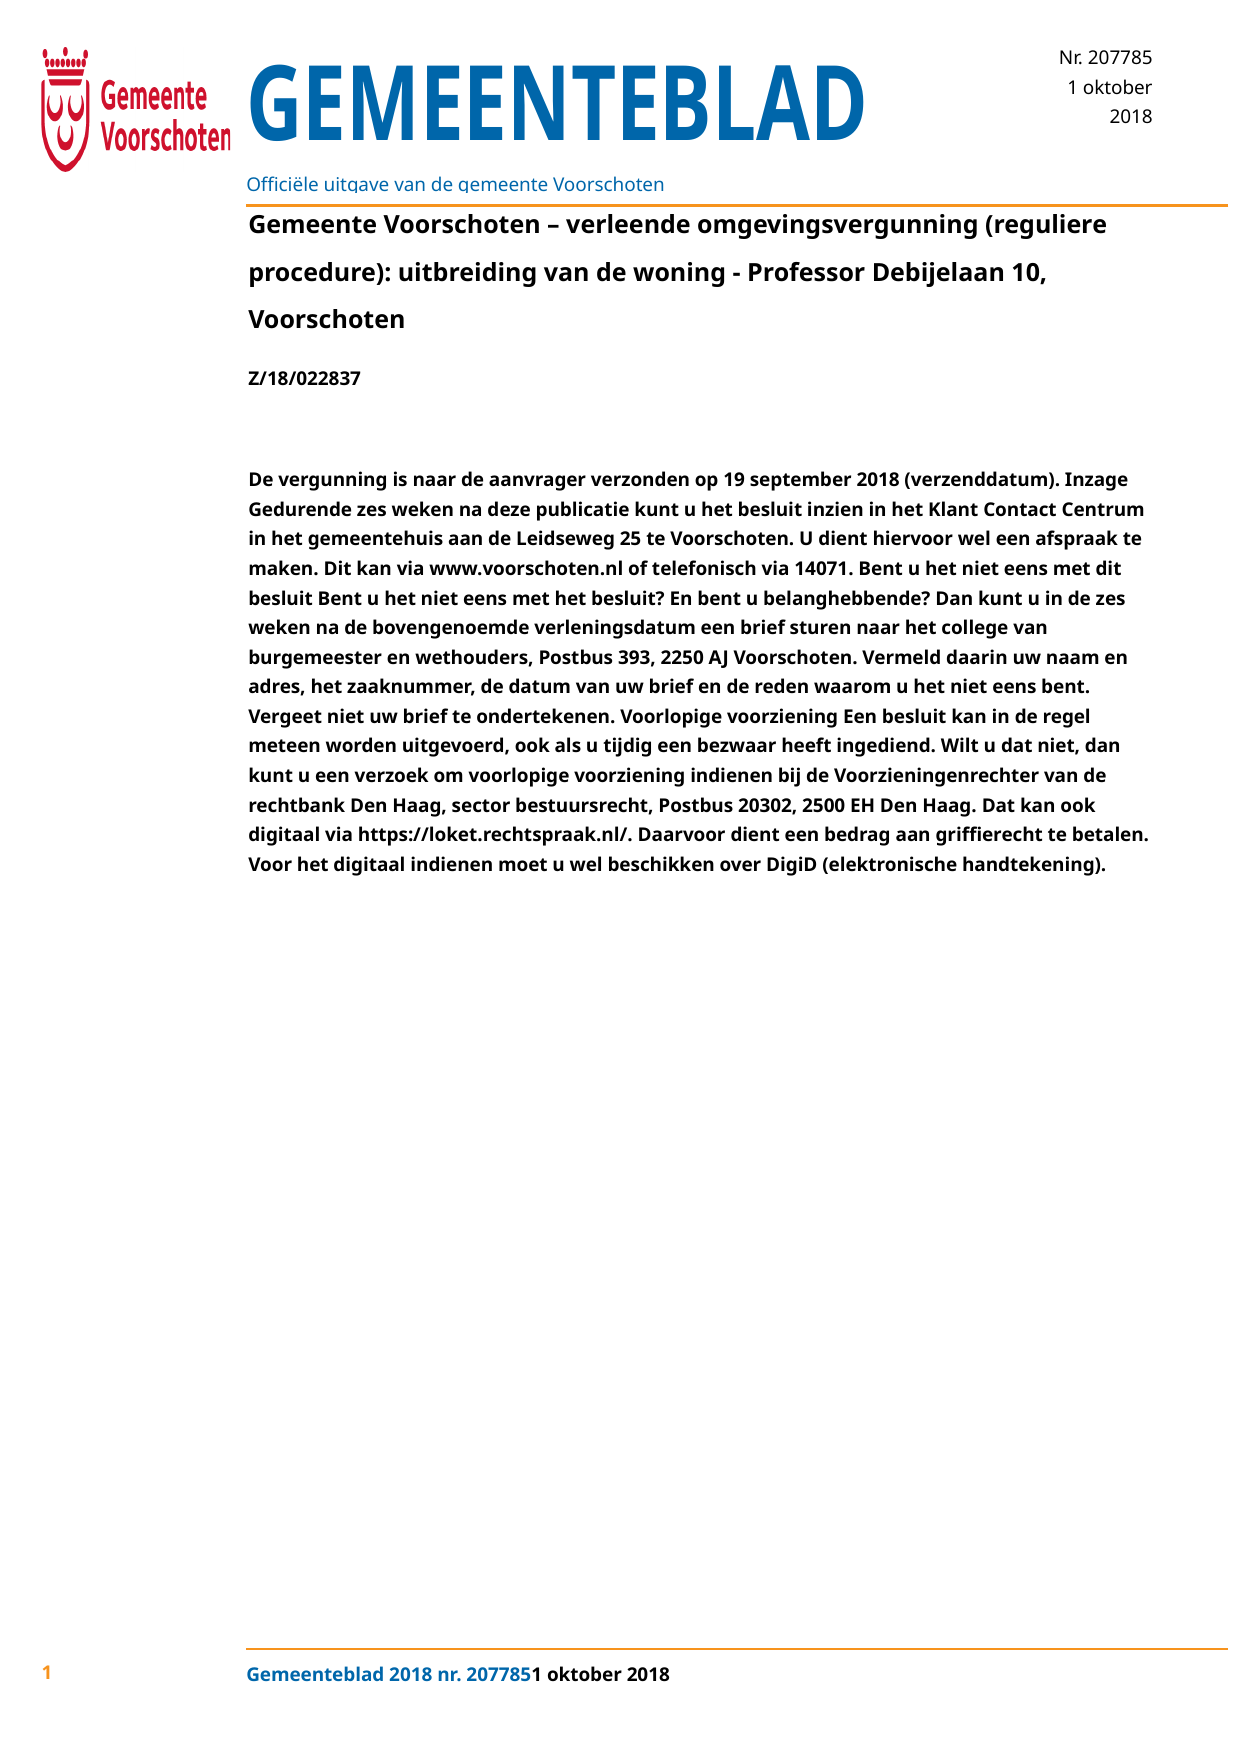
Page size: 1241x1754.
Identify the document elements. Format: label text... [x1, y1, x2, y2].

text Z/18/022837 [248, 366, 1152, 391]
text De vergunning is naar de aanvrager verzonden op 19 september 2018 (verzenddatum). Inzage Gedurende zes weken na deze publicatie kunt u het besluit inzien in het Klant Contact Centrum in het gemeentehuis aan de Leidseweg 25 te Voorschoten. U dient hiervoor wel een afspraak te maken. Dit kan via www.voorschoten.nl of telefonisch via 14071. Bent u het niet eens met dit besluit Bent u het niet eens met het besluit? En bent u belanghebbende? Dan kunt u in de zes weken na de bovengenoemde verleningsdatum een brief sturen naar het college van burgemeester en wethouders, Postbus 393, 2250 AJ Voorschoten. Vermeld daarin uw naam en adres, het zaaknummer, de datum van uw brief en de reden waarom u het niet eens bent. Vergeet niet uw brief te ondertekenen. Voorlopige voorziening Een besluit kan in de regel meteen worden uitgevoerd, ook als u tijdig een bezwaar heeft ingediend. Wilt u dat niet, dan kunt u een verzoek om voorlopige voorziening indienen bij de Voorzieningenrechter van de rechtbank Den Haag, sector bestuursrecht, Postbus 20302, 2500 EH Den Haag. Dat kan ook digitaal via https://loket.rechtspraak.nl/. Daarvoor dient een bedrag aan griffierecht te betalen. Voor het digitaal indienen moet u wel beschikken over DigiD (elektronische handtekening). [248, 466, 1152, 877]
picture [41, 47, 231, 172]
text Gemeente Voorschoten – verleende omgevingsvergunning (reguliere procedure): uitbreiding van de woning - Professor Debijelaan 10, Voorschoten [248, 207, 1152, 336]
